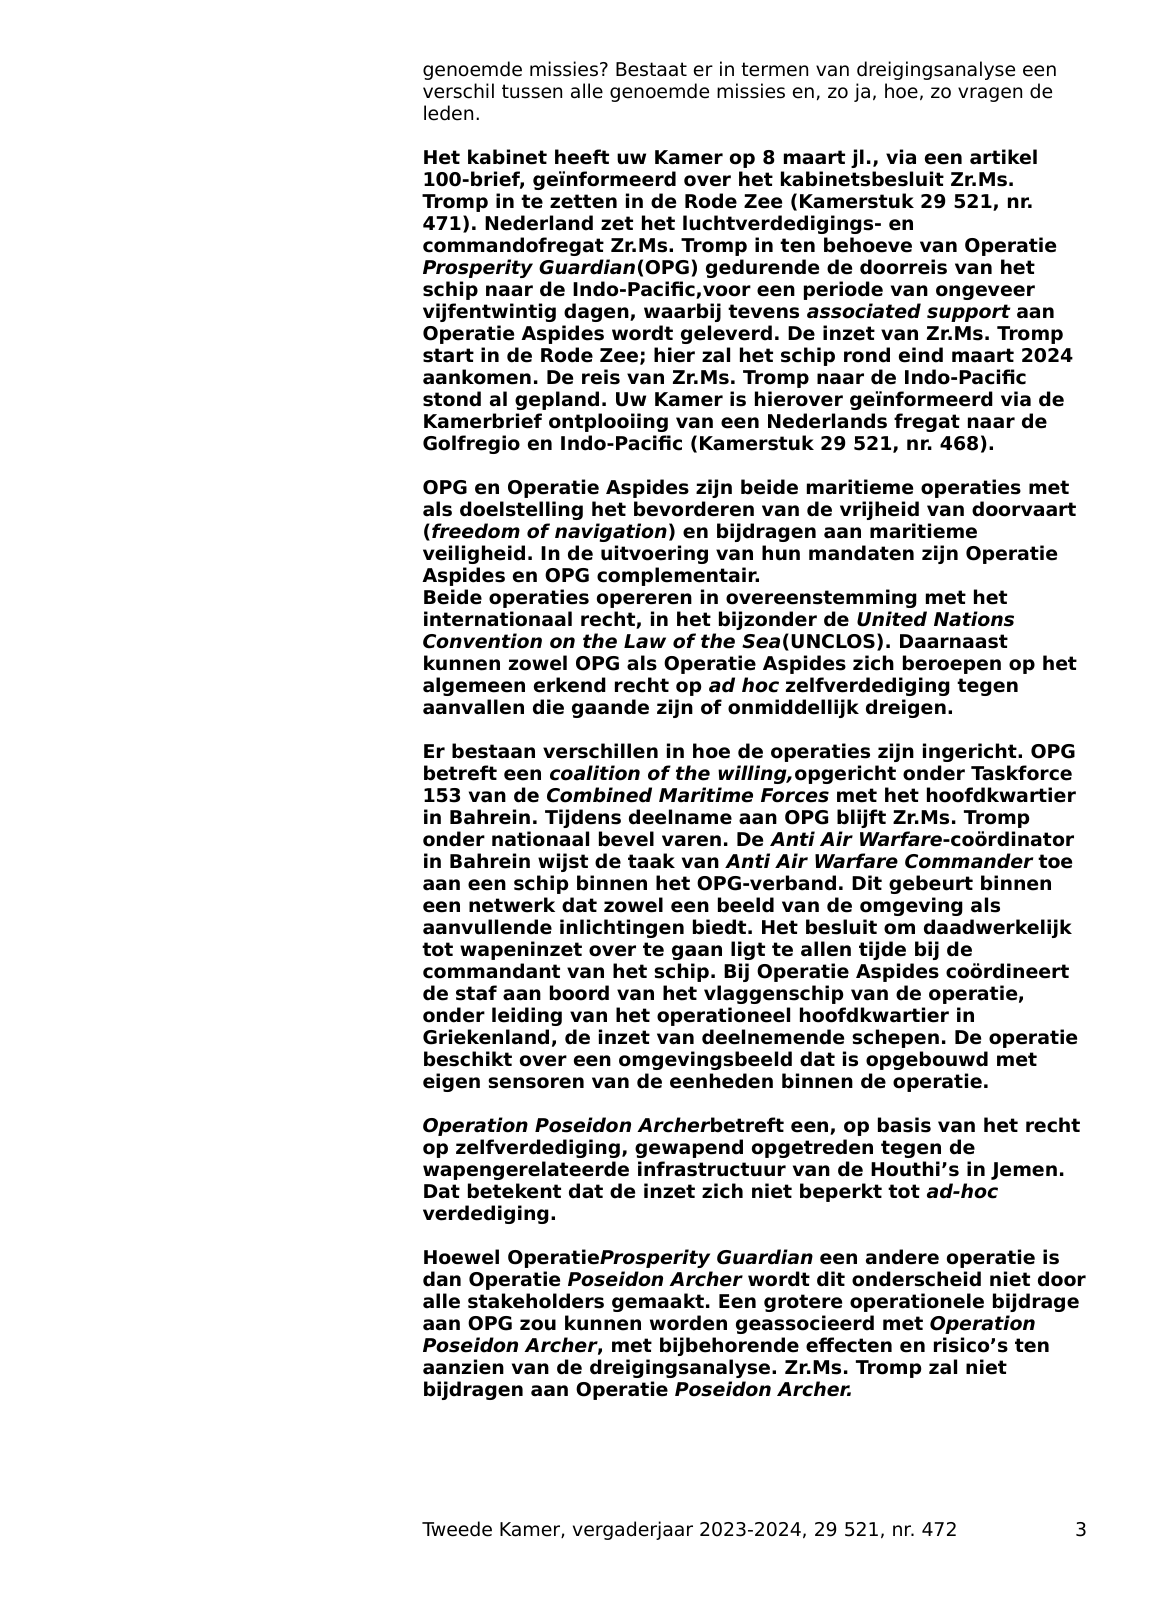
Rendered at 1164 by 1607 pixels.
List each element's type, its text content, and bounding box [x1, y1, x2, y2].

text Beide operaties opereren in overeenstemming met het internationaal recht, in het bijzonder de United Nations Convention on the Law of the Sea(UNCLOS). Daarnaast kunnen zowel OPG als Operatie Aspides zich beroepen op het algemeen erkend recht op ad hoc zelfverdediging tegen aanvallen die gaande zijn of onmiddellijk dreigen. [422, 587, 1087, 719]
text Er bestaan verschillen in hoe de operaties zijn ingericht. OPG betreft een coalition of the willing,opgericht onder Taskforce 153 van de Combined Maritime Forces met het hoofdkwartier in Bahrein. Tijdens deelname aan OPG blijft Zr.Ms. Tromp onder nationaal bevel varen. De Anti Air Warfare-coördinator in Bahrein wijst de taak van Anti Air Warfare Commander toe aan een schip binnen het OPG-verband. Dit gebeurt binnen een netwerk dat zowel een beeld van de omgeving als aanvullende inlichtingen biedt. Het besluit om daadwerkelijk tot wapeninzet over te gaan ligt te allen tijde bij de commandant van het schip. Bij Operatie Aspides coördineert de staf aan boord van het vlaggenschip van de operatie, onder leiding van het operationeel hoofdkwartier in Griekenland, de inzet van deelnemende schepen. De operatie beschikt over een omgevingsbeeld dat is opgebouwd met eigen sensoren van de eenheden binnen de operatie. [422, 741, 1087, 1093]
text genoemde missies? Bestaat er in termen van dreigingsanalyse een verschil tussen alle genoemde missies en, zo ja, hoe, zo vragen de leden. [422, 59, 1087, 125]
text OPG en Operatie Aspides zijn beide maritieme operaties met als doelstelling het bevorderen van de vrijheid van doorvaart (freedom of navigation) en bijdragen aan maritieme veiligheid. In de uitvoering van hun mandaten zijn Operatie Aspides en OPG complementair. [422, 477, 1087, 587]
text Het kabinet heeft uw Kamer op 8 maart jl., via een artikel 100-brief, geïnformeerd over het kabinetsbesluit Zr.Ms. Tromp in te zetten in de Rode Zee (Kamerstuk 29 521, nr. 471). Nederland zet het luchtverdedigings- en commandofregat Zr.Ms. Tromp in ten behoeve van Operatie Prosperity Guardian(OPG) gedurende de doorreis van het schip naar de Indo-Pacific,voor een periode van ongeveer vijfentwintig dagen, waarbij tevens associated support aan Operatie Aspides wordt geleverd. De inzet van Zr.Ms. Tromp start in de Rode Zee; hier zal het schip rond eind maart 2024 aankomen. De reis van Zr.Ms. Tromp naar de Indo-Pacific stond al gepland. Uw Kamer is hierover geïnformeerd via de Kamerbrief ontplooiing van een Nederlands fregat naar de Golfregio en Indo-Pacific (Kamerstuk 29 521, nr. 468). [422, 147, 1087, 455]
text Hoewel OperatieProsperity Guardian een andere operatie is dan Operatie Poseidon Archer wordt dit onderscheid niet door alle stakeholders gemaakt. Een grotere operationele bijdrage aan OPG zou kunnen worden geassocieerd met Operation Poseidon Archer, met bijbehorende effecten en risico’s ten aanzien van de dreigingsanalyse. Zr.Ms. Tromp zal niet bijdragen aan Operatie Poseidon Archer. [422, 1247, 1087, 1401]
text Operation Poseidon Archerbetreft een, op basis van het recht op zelfverdediging, gewapend opgetreden tegen de wapengerelateerde infrastructuur van de Houthi’s in Jemen. Dat betekent dat de inzet zich niet beperkt tot ad-hoc verdediging. [422, 1115, 1087, 1225]
